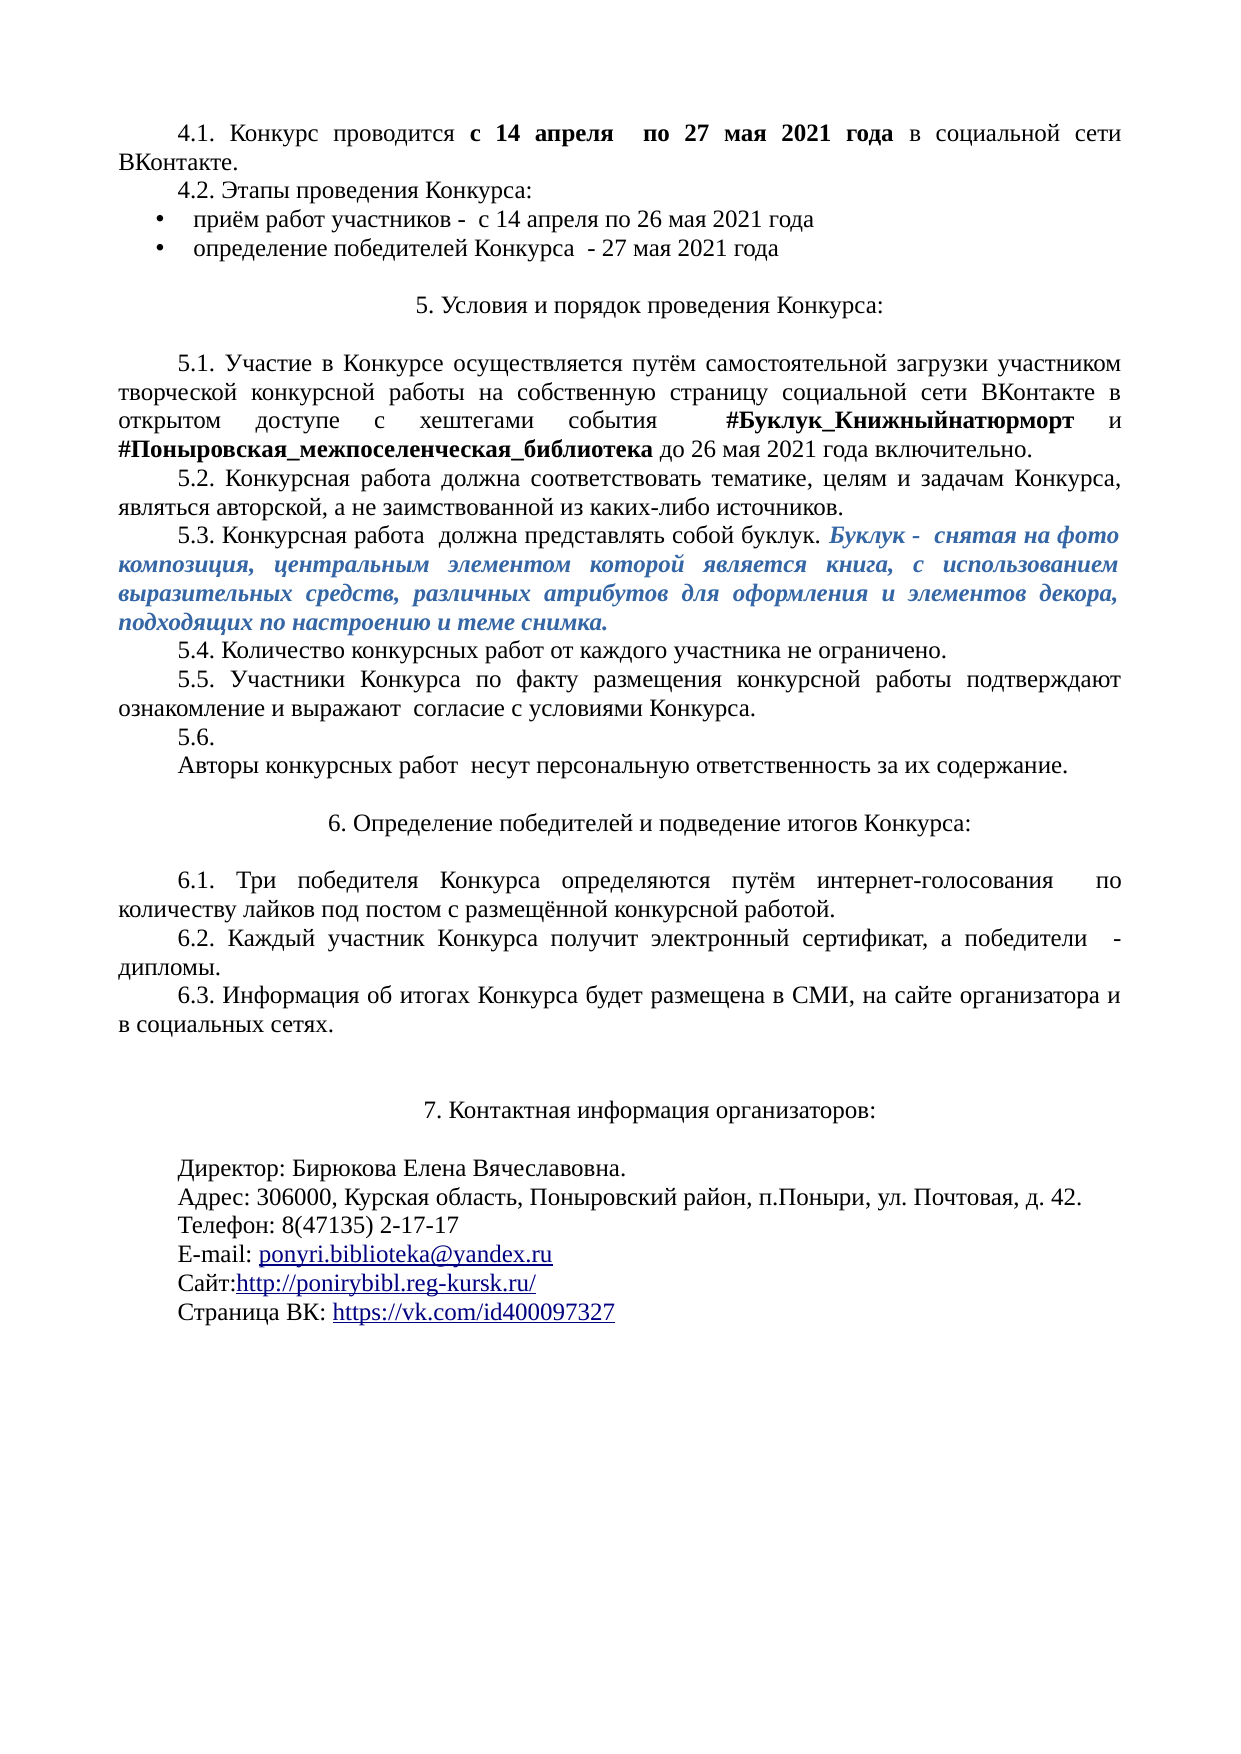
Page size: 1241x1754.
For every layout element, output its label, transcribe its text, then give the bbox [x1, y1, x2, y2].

text 4.2. Этапы проведения Конкурса: [118, 176, 1122, 204]
text 5.2. Конкурсная работа должна соответствовать тематике, целям и задачам Конкурса, являться авторской, а не заимствованной из каких-либо источников. [118, 463, 1122, 521]
text Телефон: 8(47135) 2-17-17 [118, 1211, 1122, 1239]
list приём работ участников - с 14 апреля по 26 мая 2021 года [156, 204, 1122, 233]
text 5. Условия и порядок проведения Конкурса: [118, 291, 1122, 319]
text 6.3. Информация об итогах Конкурса будет размещена в СМИ, на сайте организатора и в социальных сетях. [118, 981, 1122, 1038]
text 6. Определение победителей и подведение итогов Конкурса: [118, 808, 1122, 837]
text 4.1. Конкурс проводится с 14 апреля по 27 мая 2021 года в социальной сети ВКонтакте. [118, 118, 1122, 176]
text 7. Контактная информация организаторов: [118, 1096, 1122, 1124]
text 5.6. [118, 722, 1122, 751]
text Авторы конкурсных работ несут персональную ответственность за их содержание. [118, 751, 1122, 779]
text Сайт:http://ponirybibl.reg-kursk.ru/ [118, 1268, 1122, 1297]
text 5.3. Конкурсная работа должна представлять собой буклук. Буклук - снятая на фото композиция, центральным элементом которой является книга, с использованием выразительных средств, различных атрибутов для оформления и элементов декора, подходящих по настроению и теме снимка. [118, 521, 1122, 636]
text Страница ВК: https://vk.com/id400097327 [118, 1297, 1122, 1326]
list определение победителей Конкурса - 27 мая 2021 года [156, 233, 1122, 262]
text Директор: Бирюкова Елена Вячеславовна. [118, 1153, 1122, 1182]
text 5.1. Участие в Конкурсе осуществляется путём самостоятельной загрузки участником творческой конкурсной работы на собственную страницу социальной сети ВКонтакте в открытом доступе с хештегами события #Буклук_Книжныйнатюрморт и #Поныровская_межпоселенческая_библиотека до 26 мая 2021 года включительно. [118, 348, 1122, 463]
text 5.4. Количество конкурсных работ от каждого участника не ограничено. [118, 636, 1122, 664]
text 6.1. Три победителя Конкурса определяются путём интернет-голосования по количеству лайков под постом с размещённой конкурсной работой. [118, 866, 1122, 923]
text Адрес: 306000, Курская область, Поныровский район, п.Поныри, ул. Почтовая, д. 42. [118, 1182, 1122, 1211]
text E-mail: ponyri.biblioteka@yandex.ru [118, 1239, 1122, 1268]
text 5.5. Участники Конкурса по факту размещения конкурсной работы подтверждают ознакомление и выражают согласие с условиями Конкурса. [118, 664, 1122, 722]
text 6.2. Каждый участник Конкурса получит электронный сертификат, а победители - дипломы. [118, 923, 1122, 981]
